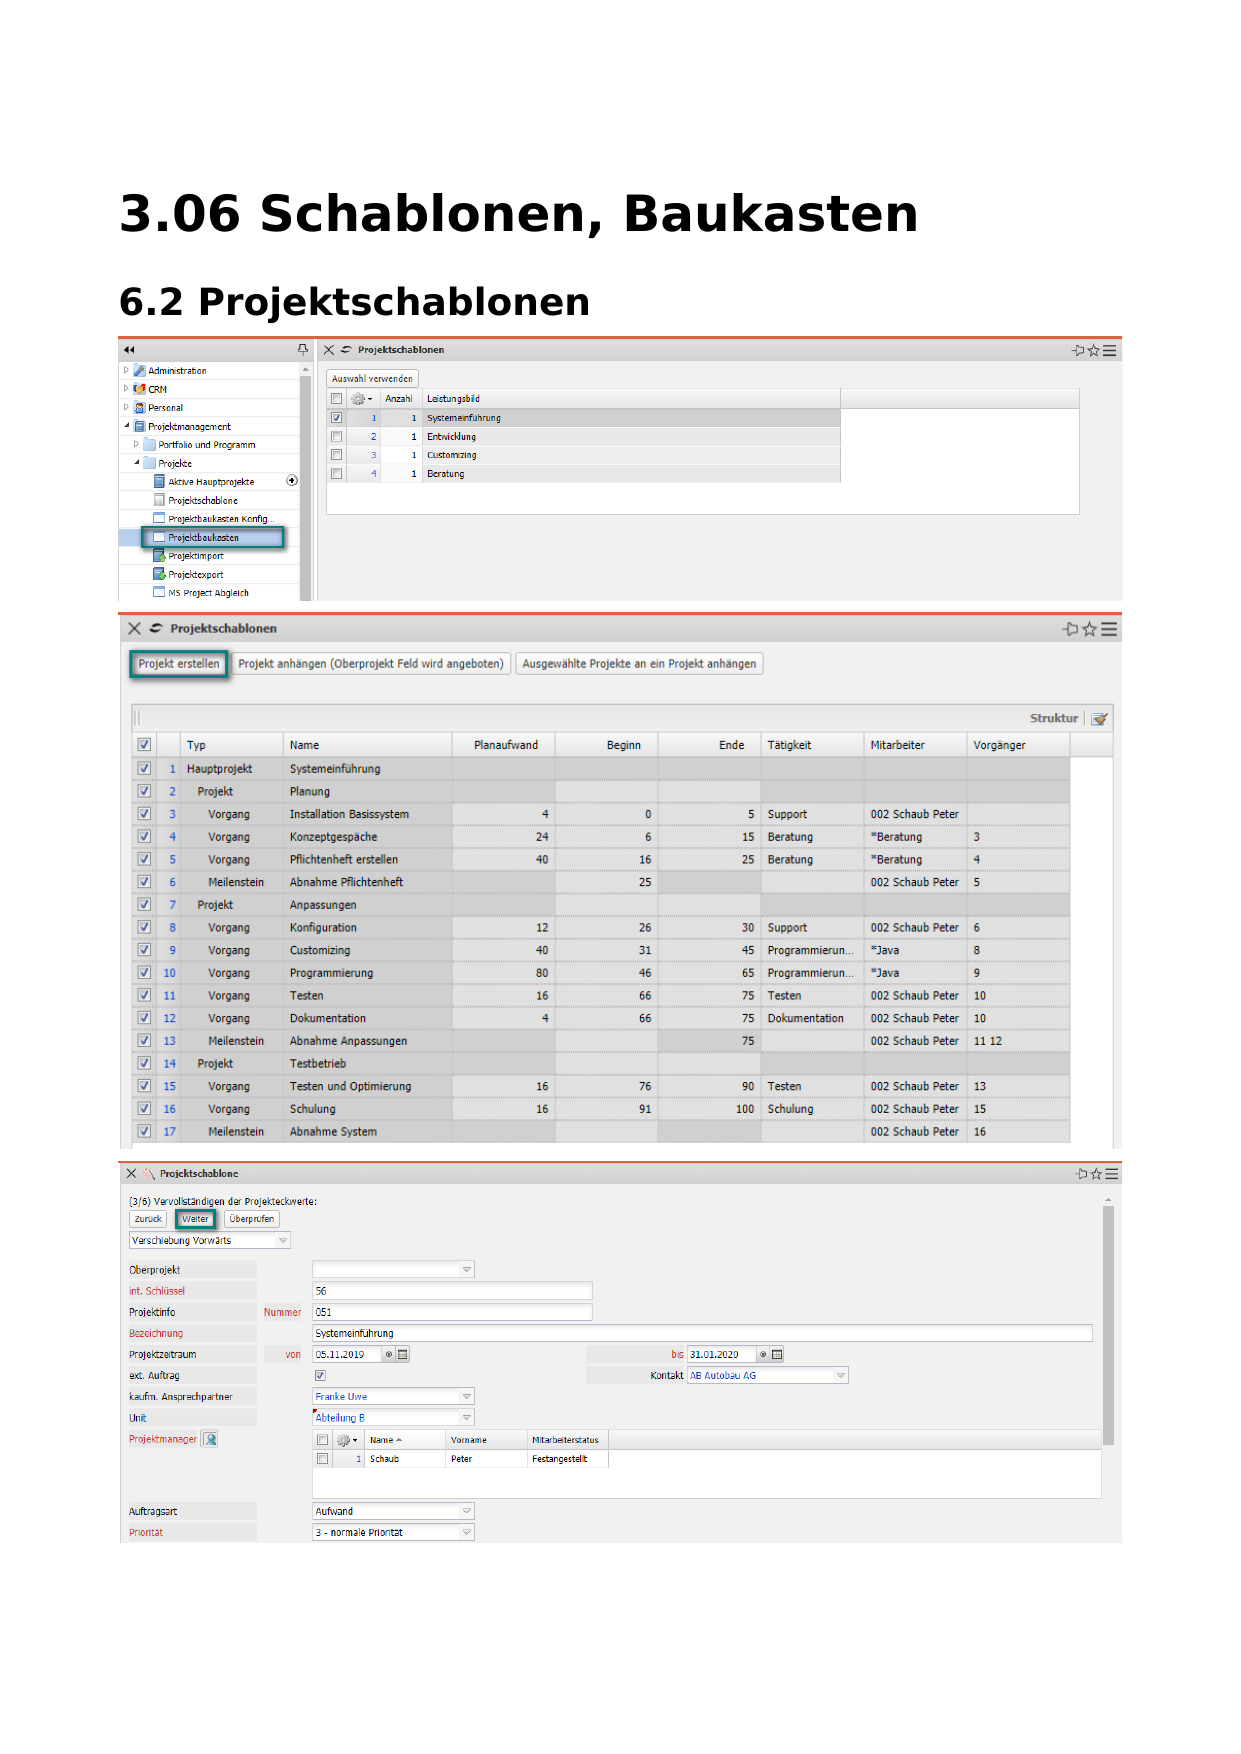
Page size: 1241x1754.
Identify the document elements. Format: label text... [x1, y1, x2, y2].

picture [118, 336, 1123, 601]
picture [118, 612, 1123, 1149]
subtitle 3.06 Schablonen, Baukasten [118, 185, 1122, 243]
subtitle 6.2 Projektschablonen [118, 281, 1122, 324]
picture [118, 1161, 1123, 1543]
